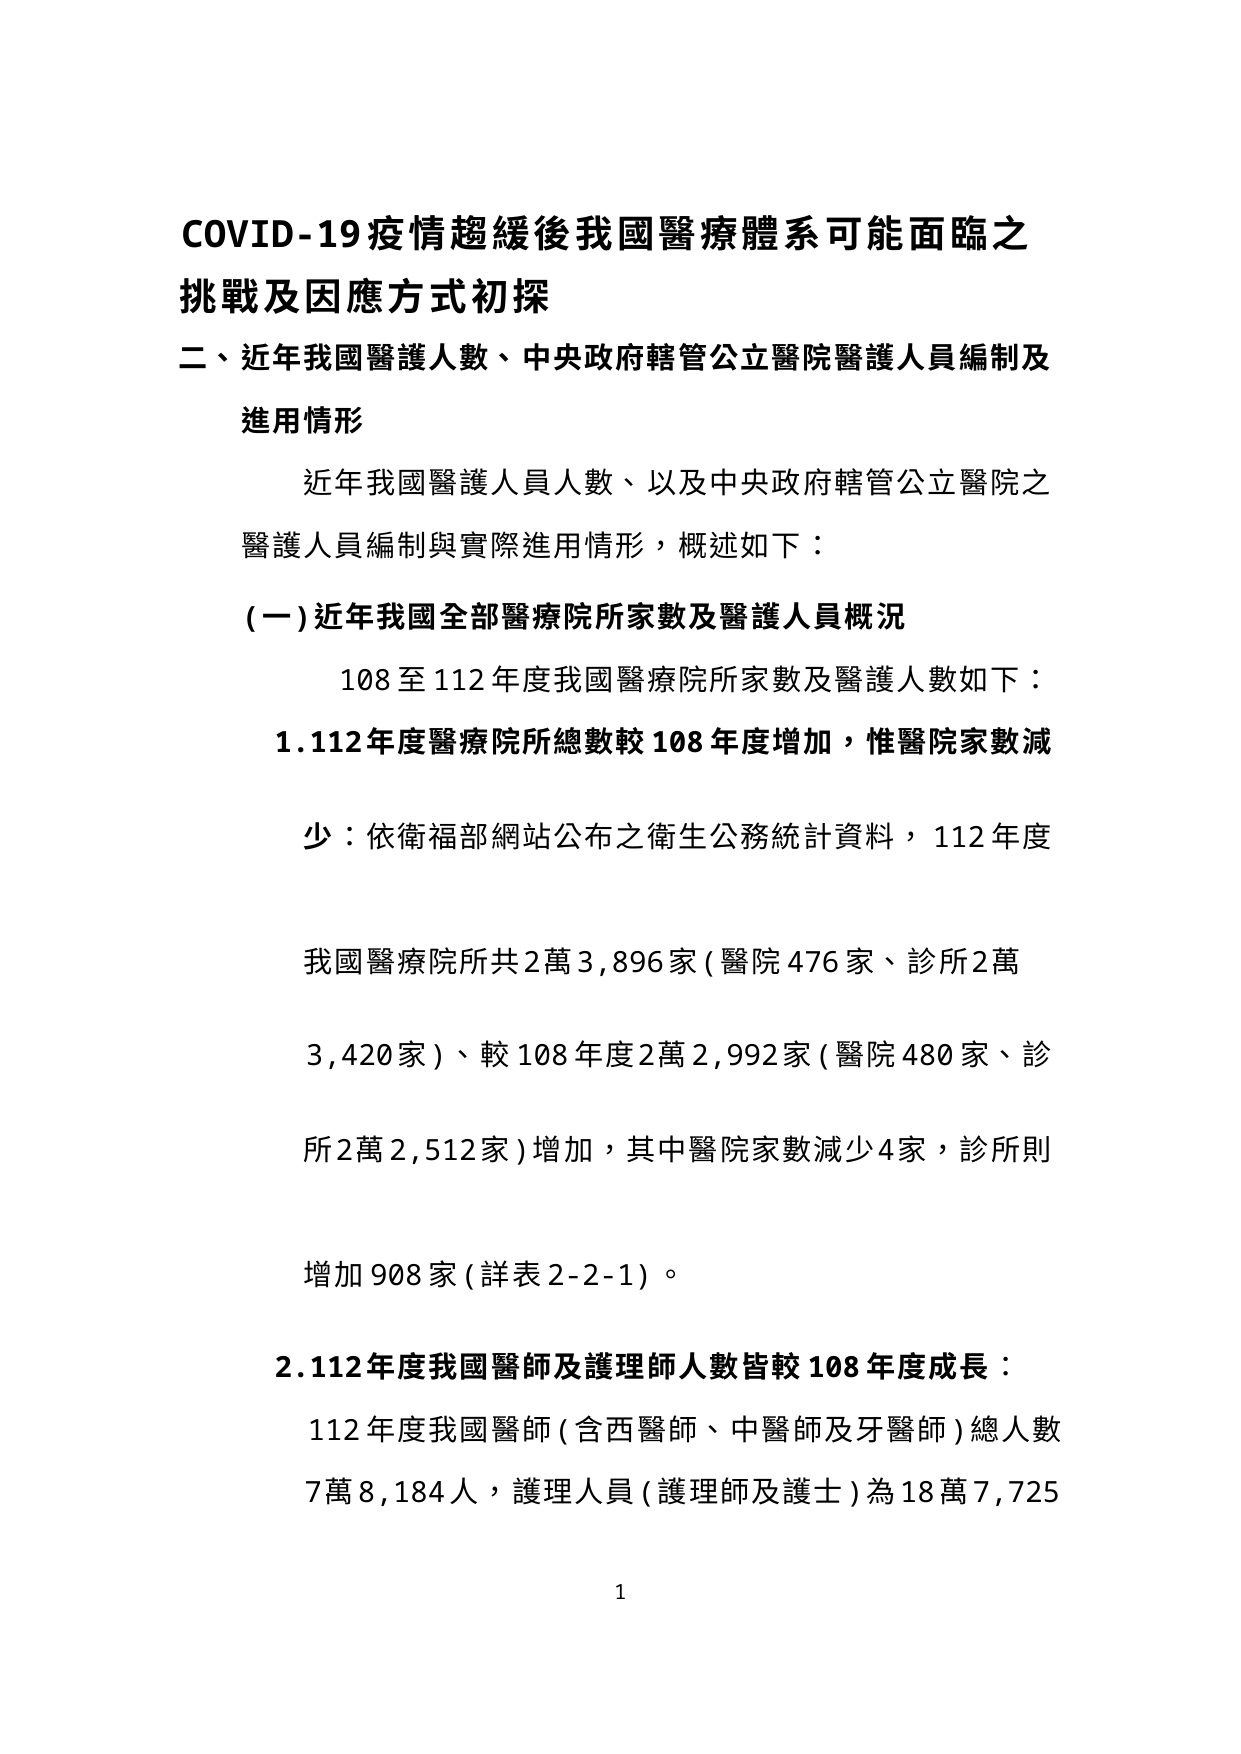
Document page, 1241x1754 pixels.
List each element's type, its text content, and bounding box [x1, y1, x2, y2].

text 2.112年度我國醫師及護理師人數皆較108年度成長：112年度我國醫師(含西醫師、中醫師及牙醫師)總人數7萬8,184人，護理人員(護理師及護士)為18萬7,725 [266, 1314, 1063, 1502]
text 1.112年度醫療院所總數較108年度增加，惟醫院家數減少：依衛福部網站公布之衛生公務統計資料，112年度我國醫療院所共2萬3,896家(醫院476家、診所2萬3,420家)、較108年度2萬2,992家(醫院480家、診所2萬2,512家)增加，其中醫院家數減少4家，診所則增加908家(詳表2-2-1)。 [266, 689, 1063, 1314]
text (一)近年我國全部醫療院所家數及醫護人員概況 [236, 564, 1063, 627]
text COVID-19疫情趨緩後我國醫療體系可能面臨之挑戰及因應方式初探 [177, 189, 1063, 314]
text 108至112年度我國醫療院所家數及醫護人數如下： [266, 627, 1063, 689]
text 二、近年我國醫護人數、中央政府轄管公立醫院醫護人員編制及進用情形 [177, 314, 1063, 439]
text 近年我國醫護人員人數、以及中央政府轄管公立醫院之醫護人員編制與實際進用情形，概述如下： [236, 439, 1063, 564]
